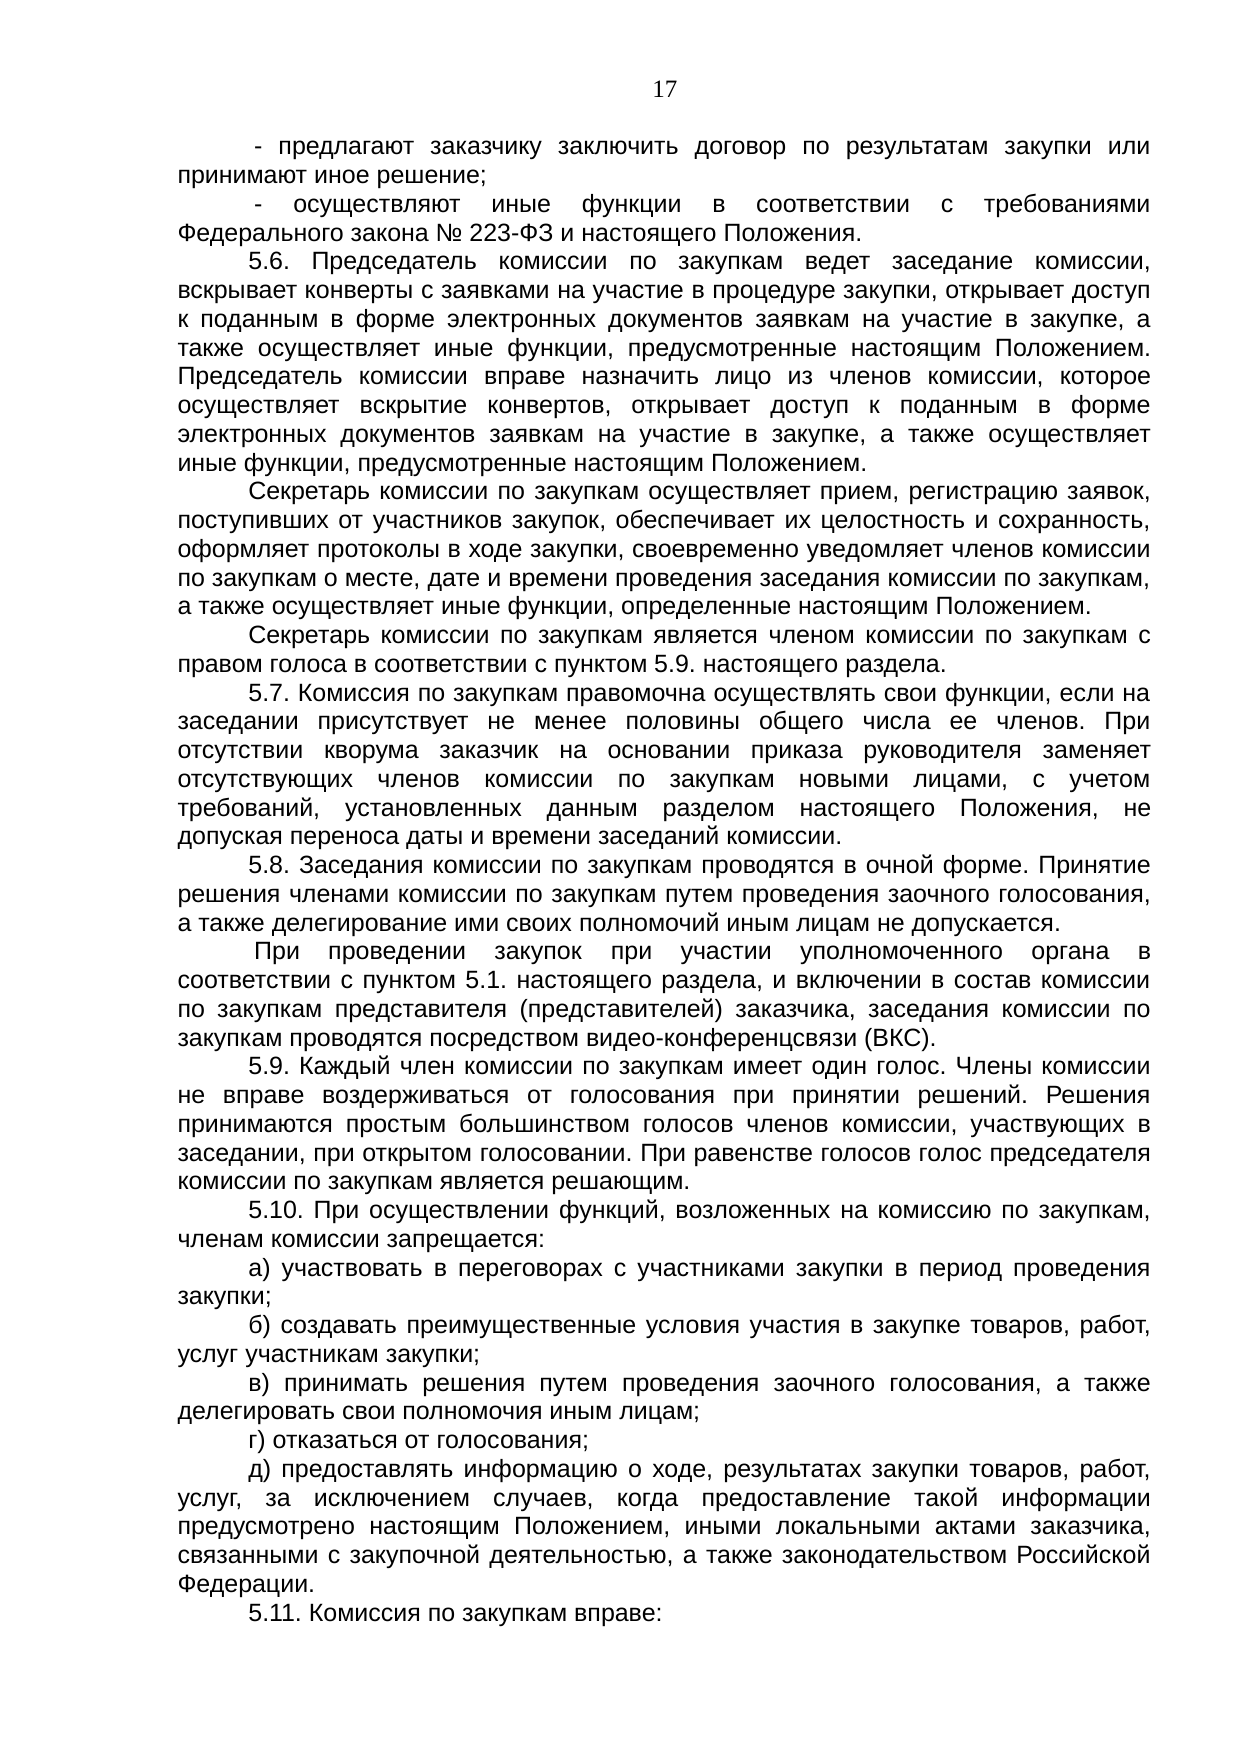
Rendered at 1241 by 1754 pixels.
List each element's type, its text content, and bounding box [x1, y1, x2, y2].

text Секретарь комиссии по закупкам является членом комиссии по закупкам с правом голоса в соответствии с пунктом 5.9. настоящего раздела. [177, 620, 1152, 677]
text 5.11. Комиссия по закупкам вправе: [177, 1597, 1152, 1626]
text Секретарь комиссии по закупкам осуществляет прием, регистрацию заявок, поступивших от участников закупок, обеспечивает их целостность и сохранность, оформляет протоколы в ходе закупки, своевременно уведомляет членов комиссии по закупкам о месте, дате и времени проведения заседания комиссии по закупкам, а также осуществляет иные функции, определенные настоящим Положением. [177, 476, 1152, 620]
text в) принимать решения путем проведения заочного голосования, а также делегировать свои полномочия иным лицам; [177, 1367, 1152, 1425]
text а) участвовать в переговорах с участниками закупки в период проведения закупки; [177, 1252, 1152, 1310]
text - осуществляют иные функции в соответствии с требованиями Федерального закона № 223-ФЗ и настоящего Положения. [177, 189, 1152, 246]
text б) создавать преимущественные условия участия в закупке товаров, работ, услуг участникам закупки; [177, 1310, 1152, 1367]
text 5.7. Комиссия по закупкам правомочна осуществлять свои функции, если на заседании присутствует не менее половины общего числа ее членов. При отсутствии кворума заказчик на основании приказа руководителя заменяет отсутствующих членов комиссии по закупкам новыми лицами, с учетом требований, установленных данным разделом настоящего Положения, не допуская переноса даты и времени заседаний комиссии. [177, 677, 1152, 850]
text 5.8. Заседания комиссии по закупкам проводятся в очной форме. Принятие решения членами комиссии по закупкам путем проведения заочного голосования, а также делегирование ими своих полномочий иным лицам не допускается. [177, 850, 1152, 936]
text г) отказаться от голосования; [177, 1425, 1152, 1454]
text При проведении закупок при участии уполномоченного органа в соответствии с пунктом 5.1. настоящего раздела, и включении в состав комиссии по закупкам представителя (представителей) заказчика, заседания комиссии по закупкам проводятся посредством видео-конференцсвязи (ВКС). [177, 936, 1152, 1051]
text д) предоставлять информацию о ходе, результатах закупки товаров, работ, услуг, за исключением случаев, когда предоставление такой информации предусмотрено настоящим Положением, иными локальными актами заказчика, связанными с закупочной деятельностью, а также законодательством Российской Федерации. [177, 1454, 1152, 1597]
text - предлагают заказчику заключить договор по результатам закупки или принимают иное решение; [177, 131, 1152, 189]
text 5.10. При осуществлении функций, возложенных на комиссию по закупкам, членам комиссии запрещается: [177, 1195, 1152, 1252]
text 5.6. Председатель комиссии по закупкам ведет заседание комиссии, вскрывает конверты с заявками на участие в процедуре закупки, открывает доступ к поданным в форме электронных документов заявкам на участие в закупке, а также осуществляет иные функции, предусмотренные настоящим Положением. Председатель комиссии вправе назначить лицо из членов комиссии, которое осуществляет вскрытие конвертов, открывает доступ к поданным в форме электронных документов заявкам на участие в закупке, а также осуществляет иные функции, предусмотренные настоящим Положением. [177, 246, 1152, 476]
text 5.9. Каждый член комиссии по закупкам имеет один голос. Члены комиссии не вправе воздерживаться от голосования при принятии решений. Решения принимаются простым большинством голосов членов комиссии, участвующих в заседании, при открытом голосовании. При равенстве голосов голос председателя комиссии по закупкам является решающим. [177, 1051, 1152, 1195]
